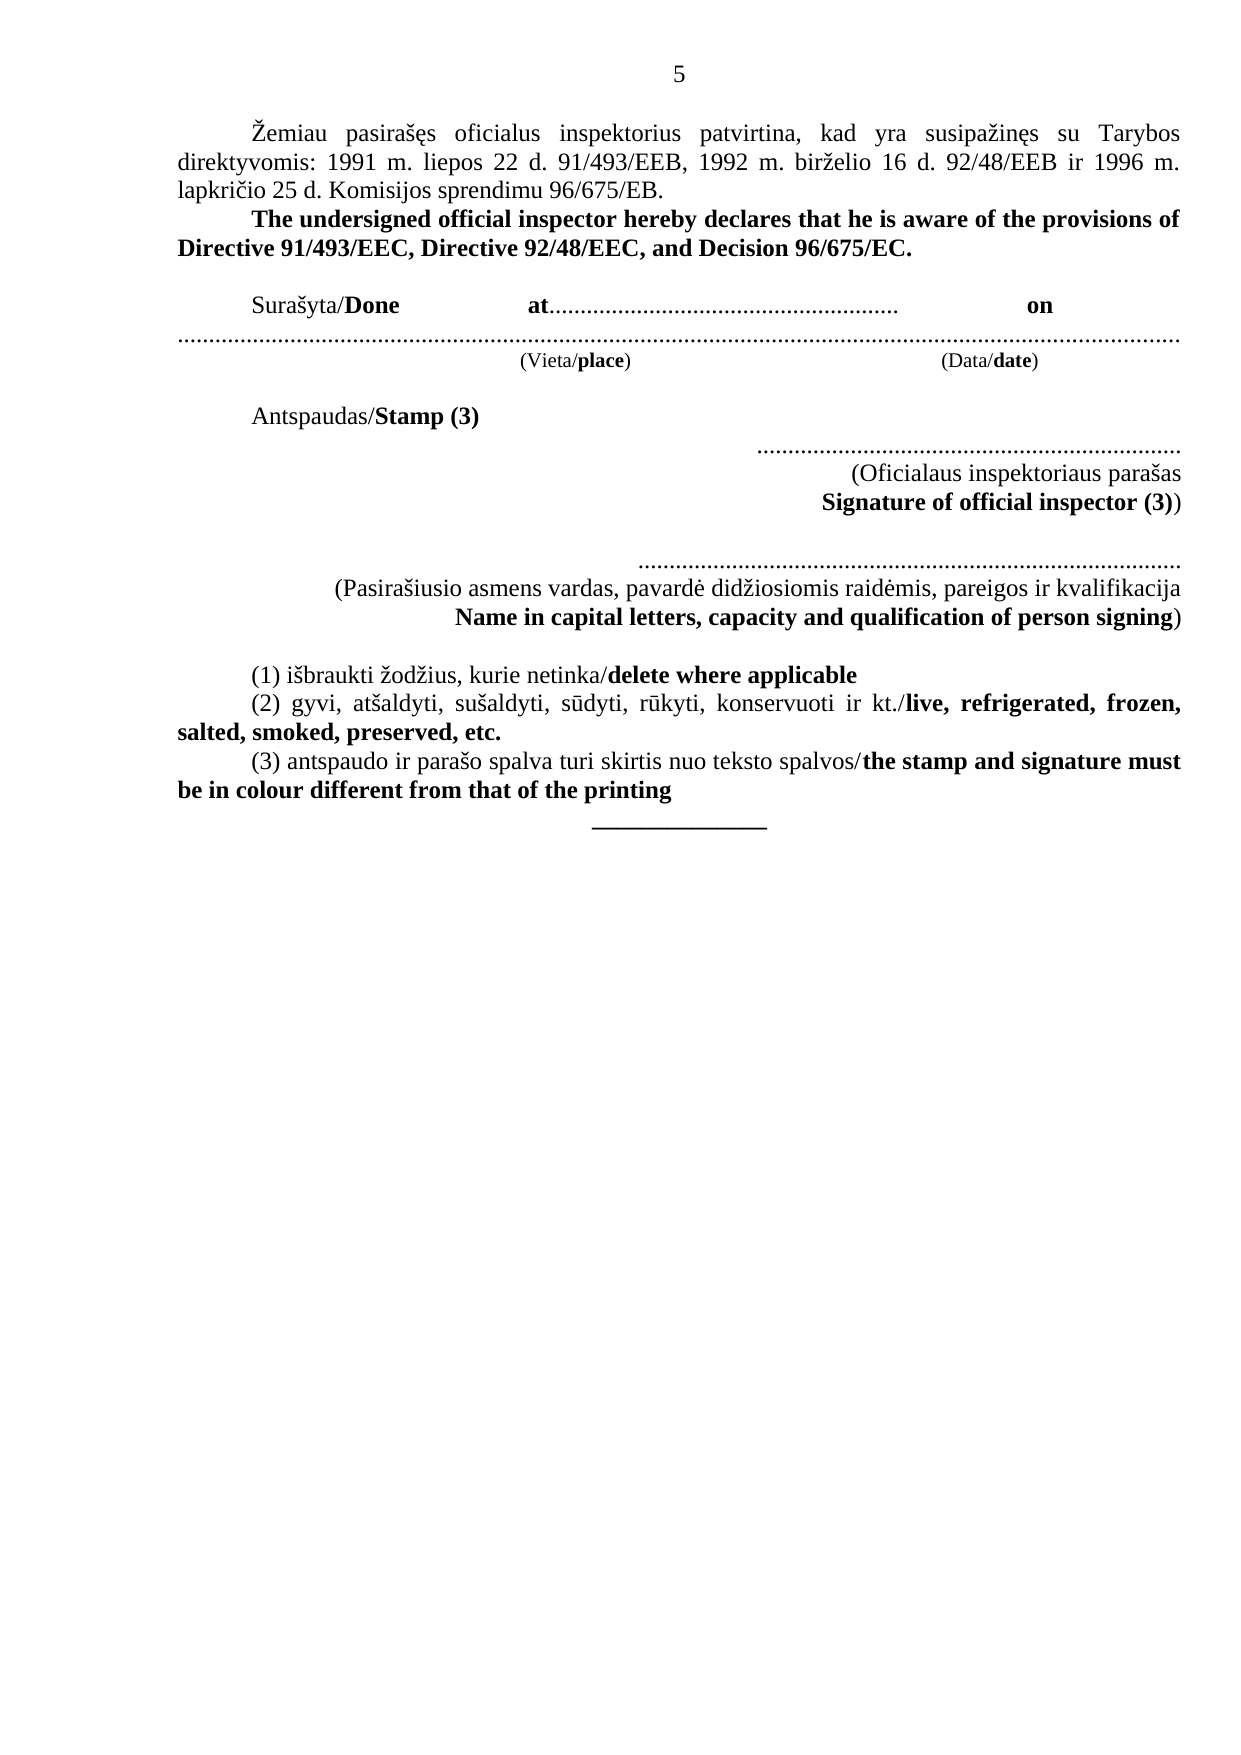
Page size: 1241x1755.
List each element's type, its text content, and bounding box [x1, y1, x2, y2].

text (3) antspaudo ir parašo spalva turi skirtis nuo teksto spalvos/the stamp and signature must be in colour different from that of the printing [177, 746, 1181, 803]
text The undersigned official inspector hereby declares that he is aware of the provisions of Directive 91/493/EEC, Directive 92/48/EEC, and Decision 96/675/EC. [177, 204, 1181, 262]
text Surašyta/Done at........................................................ on [177, 291, 1181, 348]
text ....................................................................................... [177, 545, 1181, 573]
text Signature of official inspector (3)) [177, 487, 1181, 516]
text (Oficialaus inspektoriaus parašas [177, 458, 1181, 487]
text Žemiau pasirašęs oficialus inspektorius patvirtina, kad yra susipažinęs su Tarybos direktyvomis: 1991 m. liepos 22 d. 91/493/EEB, 1992 m. birželio 16 d. 92/48/EEB ir 1996 m. lapkričio 25 d. Komisijos sprendimu 96/675/EB. [177, 118, 1181, 204]
text ______________ [177, 803, 1181, 832]
text (2) gyvi, atšaldyti, sušaldyti, sūdyti, rūkyti, konservuoti ir kt./live, refrigerated, frozen, salted, smoked, preserved, etc. [177, 688, 1181, 746]
text (Vieta/place) (Data/date) [177, 348, 1181, 372]
text .................................................................... [177, 430, 1181, 458]
text Name in capital letters, capacity and qualification of person signing) [177, 602, 1181, 631]
text Antspaudas/Stamp (3) [177, 401, 1181, 430]
text (Pasirašiusio asmens vardas, pavardė didžiosiomis raidėmis, pareigos ir kvalifikacija [177, 573, 1181, 602]
text (1) išbraukti žodžius, kurie netinka/delete where applicable [177, 660, 1181, 688]
